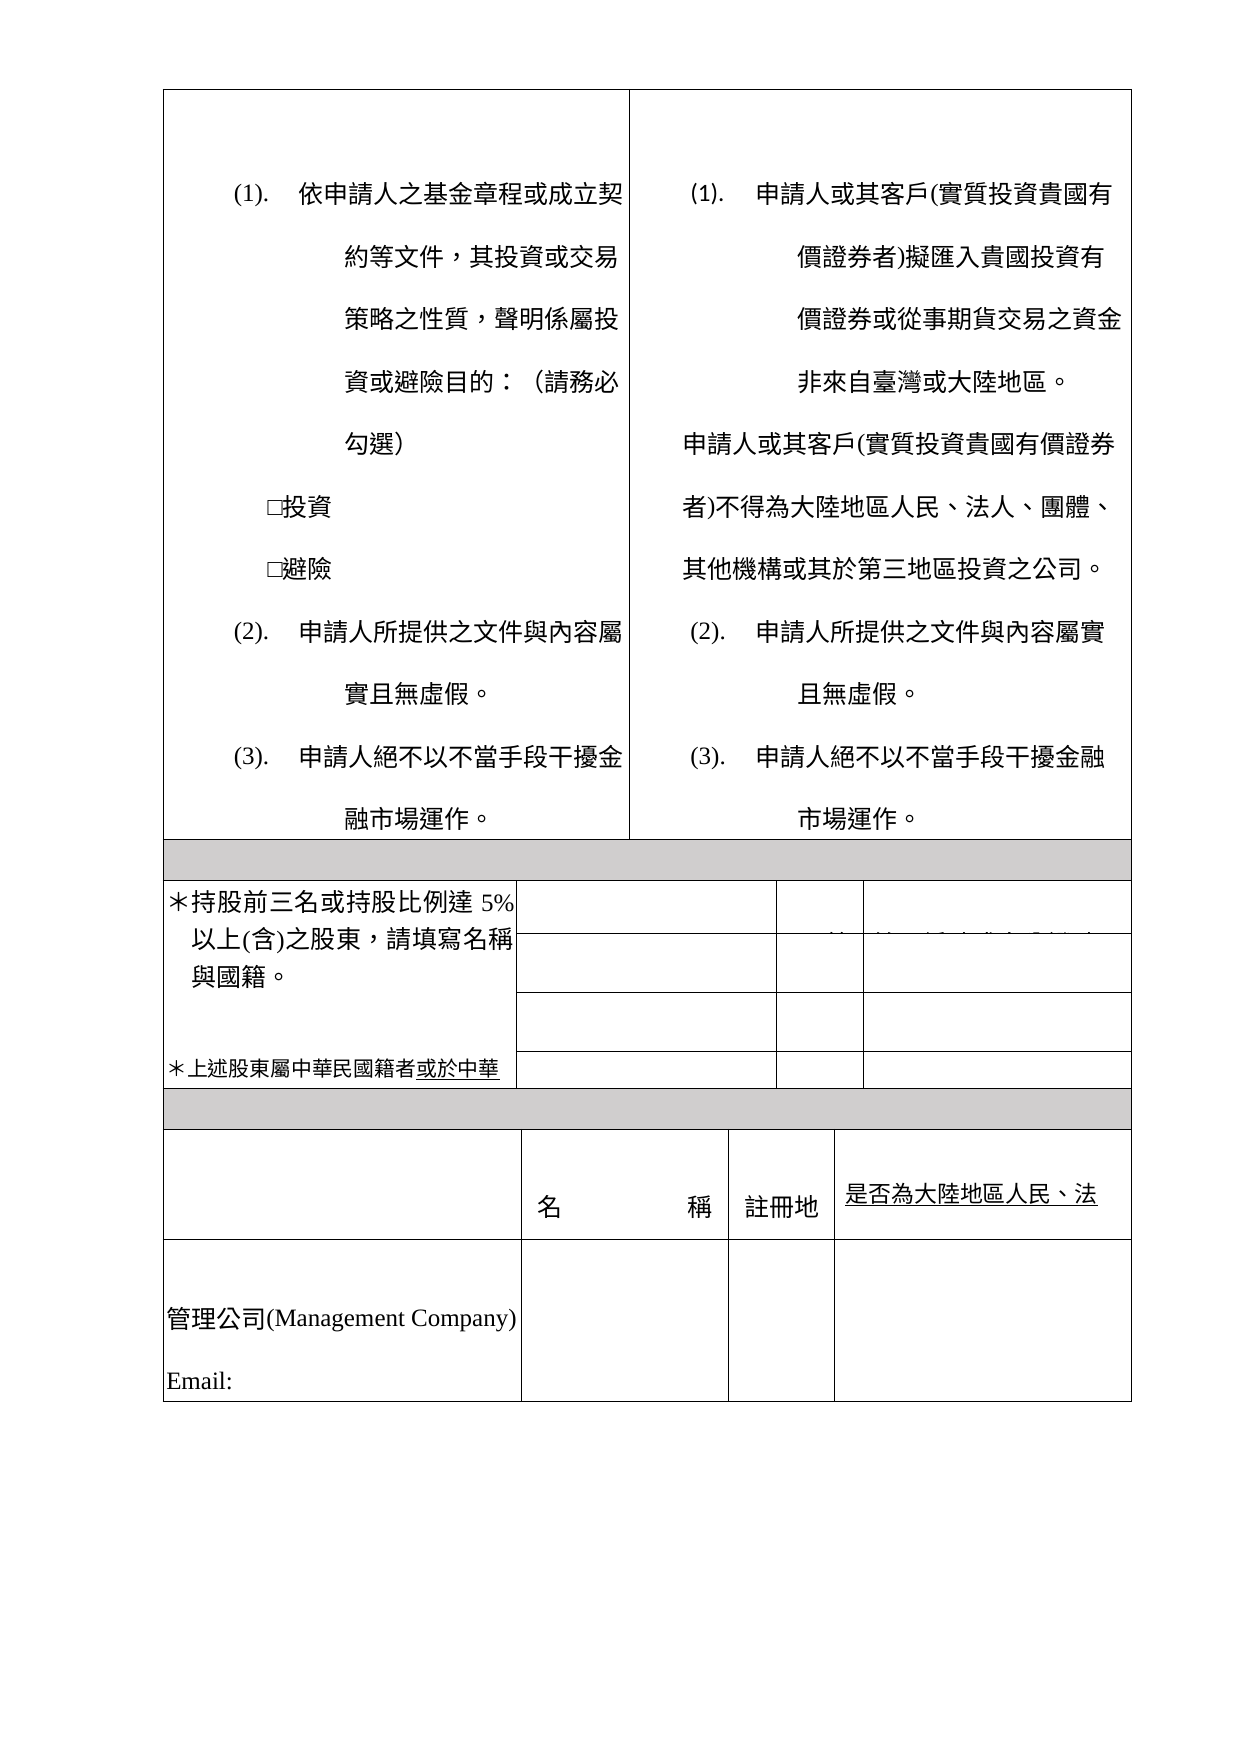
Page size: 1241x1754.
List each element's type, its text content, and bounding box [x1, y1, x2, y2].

table_cell [864, 1052, 1131, 1087]
table_cell ＊持股前三名或持股比例達5%以上(含)之股東，請填寫名稱與國籍。 ＊上述股東屬中華民國籍者或於中華民國設立登記者，請填註身分證號碼或營利事業統一編號。 [164, 881, 516, 1087]
table_cell [864, 934, 1131, 992]
table_cell [777, 1052, 863, 1087]
table_cell [517, 1052, 776, 1087]
table_cell [517, 993, 776, 1051]
table_cell 5.股東背景資料(基金型態者可無須填寫) [164, 840, 1131, 880]
table_cell [522, 1240, 728, 1401]
table_cell [517, 934, 776, 992]
table_cell [777, 934, 863, 992]
table_cell 統一編號或身分證號碼 [864, 881, 1131, 933]
table_cell 6.其他基本資料（以下資料如無者請填”N/A”） [164, 1089, 1131, 1129]
table_cell 名 稱 [517, 881, 776, 933]
table_cell [777, 993, 863, 1051]
table_cell 國 籍 統一編號或身分證號碼 [777, 881, 863, 933]
table_cell 管理公司(Management Company) Email: [164, 1240, 521, 1401]
table_cell 註冊地 [729, 1130, 834, 1239]
table_cell [164, 1130, 521, 1239]
table_cell [729, 1240, 834, 1401]
table_cell [864, 993, 1131, 1051]
table_cell 名 稱 [522, 1130, 728, 1239]
table_cell 申請人或其客戶(實質投資貴國有價證券者)擬匯入貴國投資有價證券或從事期貨交易之資金非來自臺灣或大陸地區。 申請人或其客戶(實質投資貴國有價證券者)不得為大陸地區人民、法人、團體、其他機構或其於第三地區投資之公司。 申請人所提供之文件與內容屬實且無虛假。 申請人絕不以不當手段干擾金融市場運作。 [630, 90, 1131, 839]
table_cell 依申請人之基金章程或成立契約等文件，其投資或交易策略之性質，聲明係屬投資或避險目的：（請務必勾選） □投資 □避險 申請人所提供之文件與內容屬實且無虛假。 申請人絕不以不當手段干擾金融市場運作。 [164, 90, 629, 839]
table_cell [835, 1240, 1131, 1401]
table_cell 是否為大陸地區人民、法人、團體、其他機構於第三地區投資之公司(Y/N) [835, 1130, 1131, 1239]
